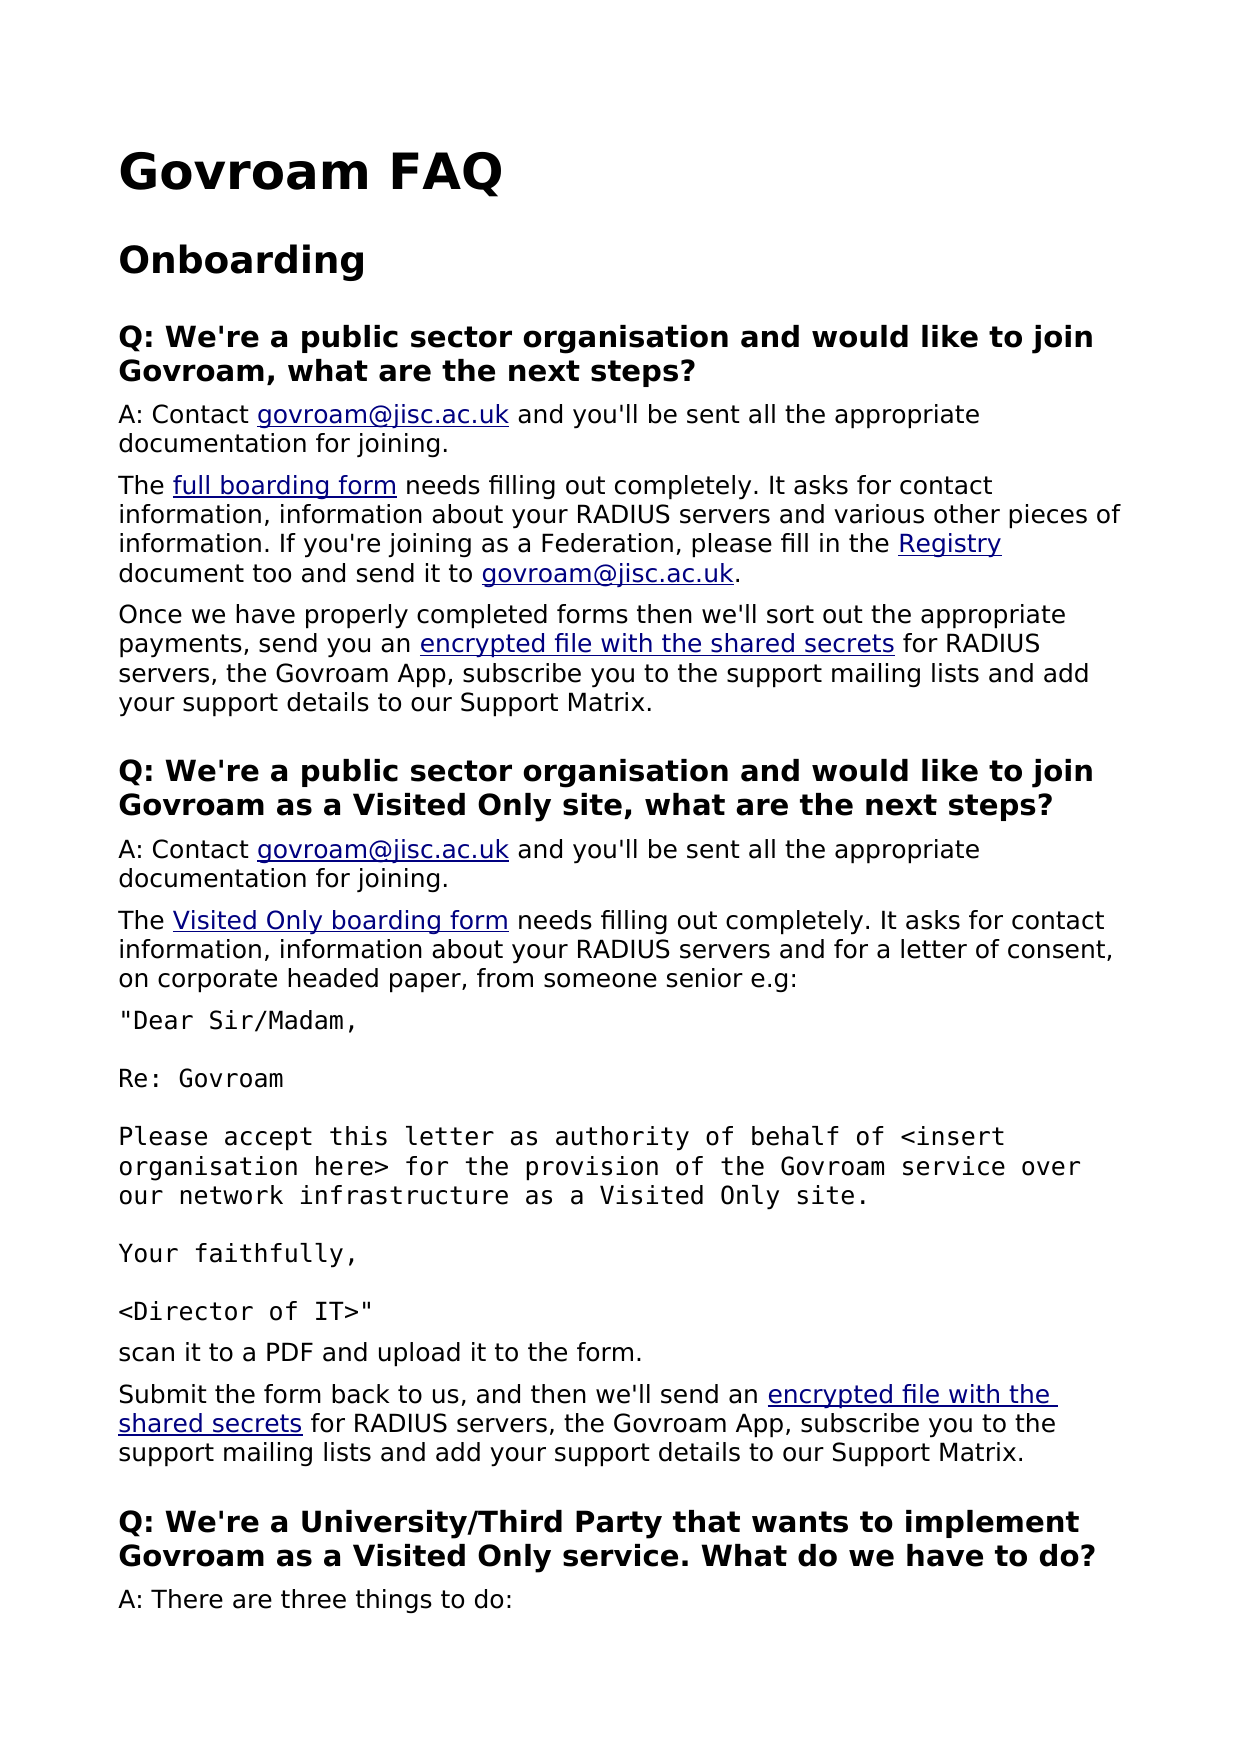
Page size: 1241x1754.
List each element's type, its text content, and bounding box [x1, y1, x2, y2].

subtitle Onboarding [118, 239, 1122, 282]
text Submit the form back to us, and then we'll send an encrypted file with the shared secrets for RADIUS servers, the Govroam App, subscribe you to the support mailing lists and add your support details to our Support Matrix. [118, 1380, 1122, 1468]
text scan it to a PDF and upload it to the form. [118, 1338, 1122, 1368]
text The full boarding form needs filling out completely. It asks for contact information, information about your RADIUS servers and various other pieces of information. If you're joining as a Federation, please fill in the Registry document too and send it to govroam@jisc.ac.uk. [118, 471, 1122, 588]
text "Dear Sir/Madam, Re: Govroam Please accept this letter as authority of behalf of <insert organisation here> for the provision of the Govroam service over our network infrastructure as a Visited Only site. Your faithfully, <Director of IT>" [118, 1006, 1122, 1327]
subtitle Q: We're a University/Third Party that wants to implement Govroam as a Visited Only service. What do we have to do? [118, 1505, 1122, 1573]
subtitle Q: We're a public sector organisation and would like to join Govroam as a Visited Only site, what are the next steps? [118, 754, 1122, 822]
subtitle Govroam FAQ [118, 143, 1122, 201]
text A: Contact govroam@jisc.ac.uk and you'll be sent all the appropriate documentation for joining. [118, 835, 1122, 893]
text The Visited Only boarding form needs filling out completely. It asks for contact information, information about your RADIUS servers and for a letter of consent, on corporate headed paper, from someone senior e.g: [118, 906, 1122, 993]
subtitle Q: We're a public sector organisation and would like to join Govroam, what are the next steps? [118, 320, 1122, 388]
text A: Contact govroam@jisc.ac.uk and you'll be sent all the appropriate documentation for joining. [118, 400, 1122, 459]
text Once we have properly completed forms then we'll sort out the appropriate payments, send you an encrypted file with the shared secrets for RADIUS servers, the Govroam App, subscribe you to the support mailing lists and add your support details to our Support Matrix. [118, 600, 1122, 717]
text A: There are three things to do: [118, 1586, 1122, 1615]
